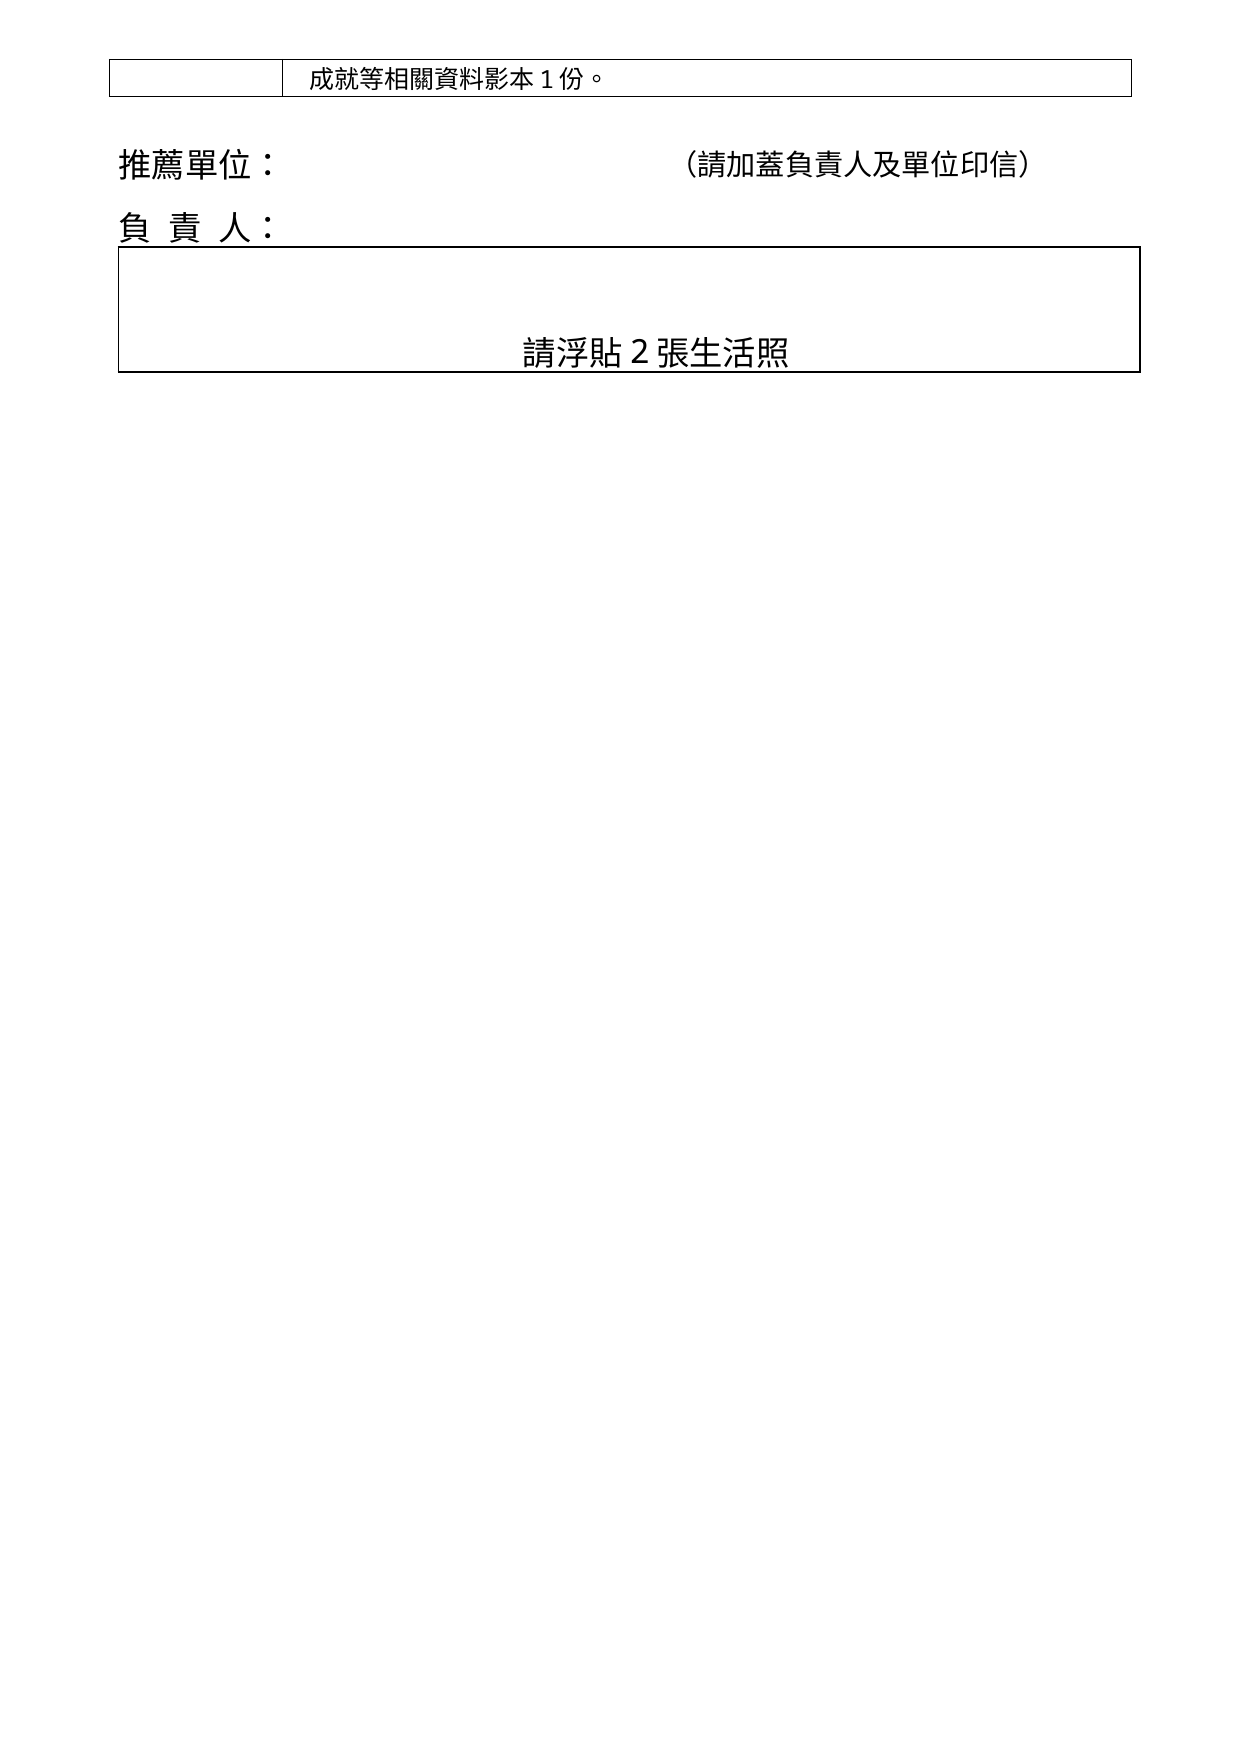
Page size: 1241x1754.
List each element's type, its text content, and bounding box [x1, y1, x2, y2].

table_cell 成就等相關資料影本1份。 [283, 60, 1131, 96]
text 負 責 人： [118, 184, 1122, 246]
table_cell [110, 60, 282, 96]
table_header 請浮貼2張生活照 [119, 248, 1139, 371]
text 推薦單位： （請加蓋負責人及單位印信） [118, 121, 1122, 184]
